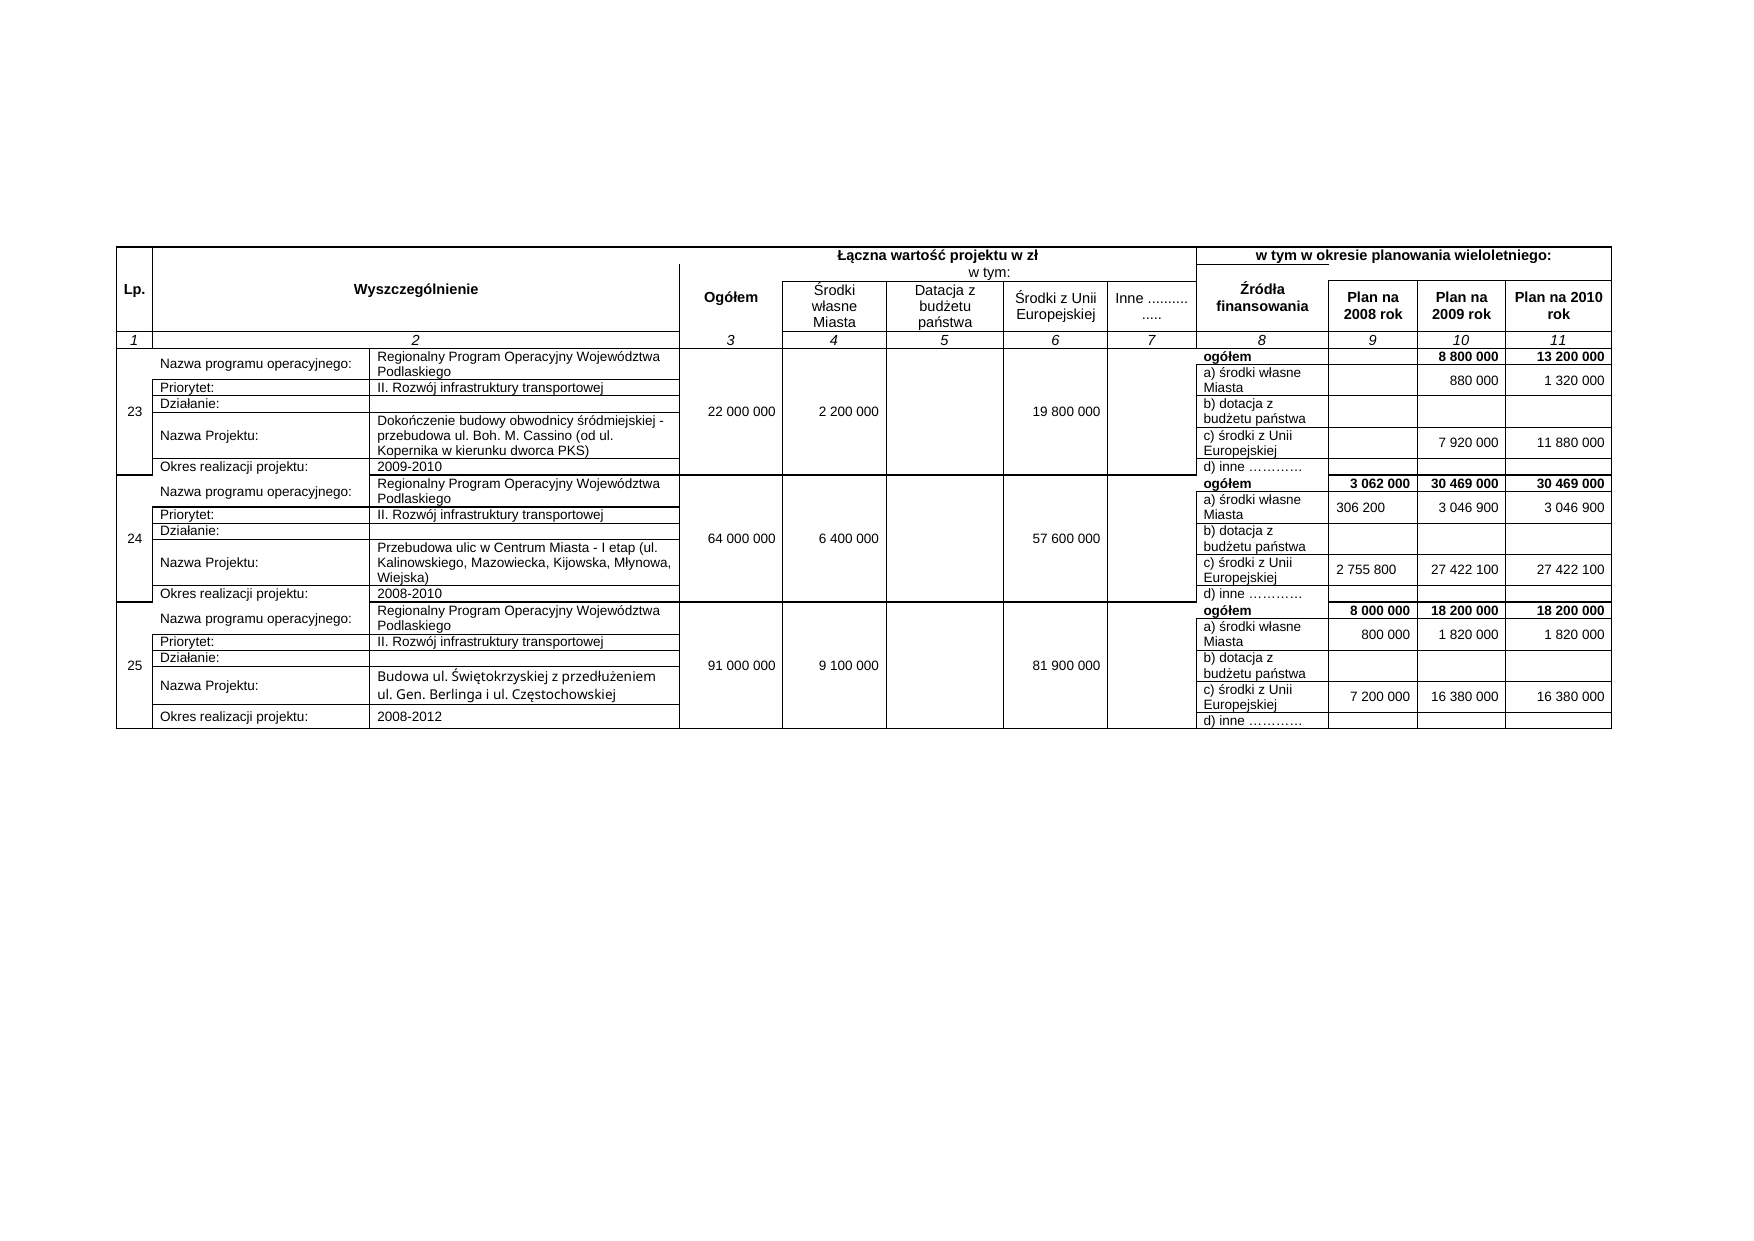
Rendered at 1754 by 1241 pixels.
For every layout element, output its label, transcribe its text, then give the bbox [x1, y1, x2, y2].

table_cell [1108, 476, 1196, 601]
table_header Nazwa programu operacyjnego: [153, 349, 369, 379]
table_cell [1329, 524, 1417, 554]
table_cell [370, 651, 679, 666]
table_cell 3 [680, 331, 782, 348]
table_cell Dokończenie budowy obwodnicy śródmiejskiej - przebudowa ul. Boh. M. Cassino (od ul. Kopernika w kierunku dworca PKS) [370, 413, 679, 458]
table_cell Środki z Unii Europejskiej [1004, 282, 1107, 331]
table_cell Priorytet: [153, 635, 369, 649]
table_cell Nazwa Projektu: [153, 413, 369, 458]
table_header 30 469 000 [1418, 476, 1505, 491]
table_header [1329, 349, 1417, 364]
table_cell [1329, 365, 1417, 395]
table_cell Działanie: [153, 651, 369, 666]
table_cell [1418, 586, 1505, 601]
table_cell [1329, 651, 1417, 681]
table_cell [1108, 603, 1196, 728]
table_cell Plan na 2008 rok [1329, 281, 1417, 331]
table_cell 5 [887, 332, 1003, 348]
table_cell 2009-2010 [370, 459, 679, 474]
table_cell c) środki z Unii Europejskiej [1197, 428, 1328, 458]
table_cell 91 000 000 [680, 603, 782, 728]
table_header [1417, 264, 1506, 280]
table_header ogółem [1196, 349, 1328, 364]
table_cell 2008-2010 [370, 586, 679, 601]
table_cell c) środki z Unii Europejskiej [1197, 682, 1328, 712]
table_cell 24 [117, 476, 153, 601]
table_header [1329, 264, 1417, 280]
table_cell [1418, 396, 1505, 427]
table_cell Okres realizacji projektu: [153, 705, 369, 728]
table_cell 3 046 900 [1418, 492, 1505, 522]
table_cell Plan na 2010 rok [1506, 281, 1611, 331]
table_cell 81 900 000 [1004, 603, 1107, 728]
table_cell 6 400 000 [783, 476, 886, 601]
table_cell [1418, 713, 1505, 728]
table_cell 880 000 [1418, 365, 1505, 395]
table_cell 64 000 000 [680, 476, 782, 601]
table_cell Działanie: [153, 524, 369, 539]
table_cell II. Rozwój infrastruktury transportowej [370, 508, 679, 522]
table_header 13 200 000 [1506, 349, 1611, 364]
table_cell 8 [1197, 332, 1328, 348]
table_cell Priorytet: [153, 380, 369, 395]
table_cell 2008-2012 [370, 705, 679, 728]
table_cell [1418, 524, 1505, 554]
table_cell II. Rozwój infrastruktury transportowej [370, 380, 679, 395]
table_cell d) inne ………… [1197, 459, 1328, 474]
table_cell [370, 524, 679, 539]
table_cell 2 [153, 332, 679, 348]
table_header Wyszczególnienie [153, 248, 679, 331]
table_cell [887, 603, 1003, 728]
table_cell 3 046 900 [1506, 492, 1611, 522]
table_cell [1329, 428, 1417, 458]
table_cell Działanie: [153, 396, 369, 412]
table_cell b) dotacja z budżetu państwa [1197, 651, 1328, 681]
table_header Lp. [117, 248, 152, 331]
table_cell 11 [1506, 332, 1611, 348]
table_header 30 469 000 [1506, 476, 1611, 491]
table_cell Okres realizacji projektu: [153, 459, 369, 474]
table_header 3 062 000 [1329, 476, 1417, 491]
table_header Łączna wartość projektu w zł [680, 248, 1196, 264]
table_cell [1329, 713, 1417, 728]
table_cell [1329, 586, 1417, 601]
table_cell 25 [117, 603, 153, 728]
table_cell 9 100 000 [783, 603, 886, 728]
table_cell 6 [1004, 332, 1107, 348]
table_cell [1506, 459, 1611, 474]
table_cell Priorytet: [153, 508, 369, 522]
table_cell a) środki własne Miasta [1197, 492, 1328, 522]
table_cell 800 000 [1329, 619, 1417, 649]
table_cell d) inne ………… [1197, 586, 1328, 601]
table_cell 2 755 800 [1329, 555, 1417, 585]
table_cell II. Rozwój infrastruktury transportowej [370, 635, 679, 649]
table_cell [1418, 459, 1505, 474]
table_cell 1 820 000 [1506, 619, 1611, 649]
table_cell Nazwa Projektu: [153, 667, 369, 704]
table_cell Przebudowa ulic w Centrum Miasta - I etap (ul. Kalinowskiego, Mazowiecka, Kijowska, Młynowa, Wiejska) [370, 540, 679, 585]
table_cell 7 200 000 [1329, 682, 1417, 712]
table_cell 7 920 000 [1418, 428, 1505, 458]
table_cell b) dotacja z budżetu państwa [1197, 396, 1328, 427]
table_cell a) środki własne Miasta [1197, 619, 1328, 649]
table_header w tym: [783, 264, 1196, 281]
table_cell Datacja z budżetu państwa [887, 282, 1003, 331]
table_cell [370, 396, 679, 412]
table_header Nazwa programu operacyjnego: [153, 601, 369, 633]
table_cell 27 422 100 [1506, 555, 1611, 585]
table_cell Inne ............... [1108, 282, 1196, 331]
table_header ogółem [1196, 601, 1328, 618]
table_cell 1 [117, 332, 152, 348]
table_cell Budowa ul. Świętokrzyskiej z przedłużeniem ul. Gen. Berlinga i ul. Częstochowskiej [370, 667, 679, 704]
table_header ogółem [1196, 474, 1328, 491]
table_cell 10 [1418, 332, 1505, 348]
table_cell 7 [1108, 332, 1196, 348]
table_cell 27 422 100 [1418, 555, 1505, 585]
table_cell [1418, 651, 1505, 681]
table_cell 1 820 000 [1418, 619, 1505, 649]
table_cell 19 800 000 [1004, 349, 1107, 474]
table_cell [1506, 586, 1611, 601]
table_cell Środki własne Miasta [783, 282, 886, 331]
table_cell 22 000 000 [680, 349, 782, 474]
table_cell c) środki z Unii Europejskiej [1197, 555, 1328, 585]
table_cell 4 [783, 332, 886, 348]
table_cell [1506, 651, 1611, 681]
table_header 18 200 000 [1418, 603, 1505, 618]
table_cell 11 880 000 [1506, 428, 1611, 458]
table_cell Źródła finansowania [1197, 265, 1329, 331]
table_cell 16 380 000 [1506, 682, 1611, 712]
table_cell [1108, 349, 1196, 474]
table_header [1506, 264, 1611, 280]
table_header Regionalny Program Operacyjny Województwa Podlaskiego [370, 349, 679, 379]
table_header 18 200 000 [1506, 603, 1611, 618]
table_cell Ogółem [680, 264, 783, 331]
table_header Regionalny Program Operacyjny Województwa Podlaskiego [370, 603, 679, 633]
table_cell d) inne ………… [1197, 713, 1328, 728]
table_cell a) środki własne Miasta [1197, 365, 1328, 395]
table_cell [1506, 713, 1611, 728]
table_cell b) dotacja z budżetu państwa [1197, 524, 1328, 554]
table_cell Okres realizacji projektu: [153, 586, 369, 601]
table_cell 9 [1329, 332, 1417, 348]
table_header 8 000 000 [1329, 603, 1417, 618]
table_cell [1506, 396, 1611, 427]
table_cell [1329, 396, 1417, 427]
table_cell 57 600 000 [1004, 476, 1107, 601]
table_cell [1506, 524, 1611, 554]
table_cell 1 320 000 [1506, 365, 1611, 395]
table_cell [1329, 459, 1417, 474]
table_header 8 800 000 [1418, 349, 1505, 364]
table_cell [887, 476, 1003, 601]
table_cell 23 [117, 349, 153, 474]
table_cell Plan na 2009 rok [1418, 281, 1505, 331]
table_header Nazwa programu operacyjnego: [153, 474, 369, 506]
table_cell [887, 349, 1003, 474]
table_cell 16 380 000 [1418, 682, 1505, 712]
table_header w tym w okresie planowania wieloletniego: [1197, 248, 1611, 264]
table_cell 2 200 000 [783, 349, 886, 474]
table_cell Nazwa Projektu: [153, 540, 369, 585]
table_header Regionalny Program Operacyjny Województwa Podlaskiego [370, 476, 679, 506]
table_cell 306 200 [1329, 492, 1417, 522]
